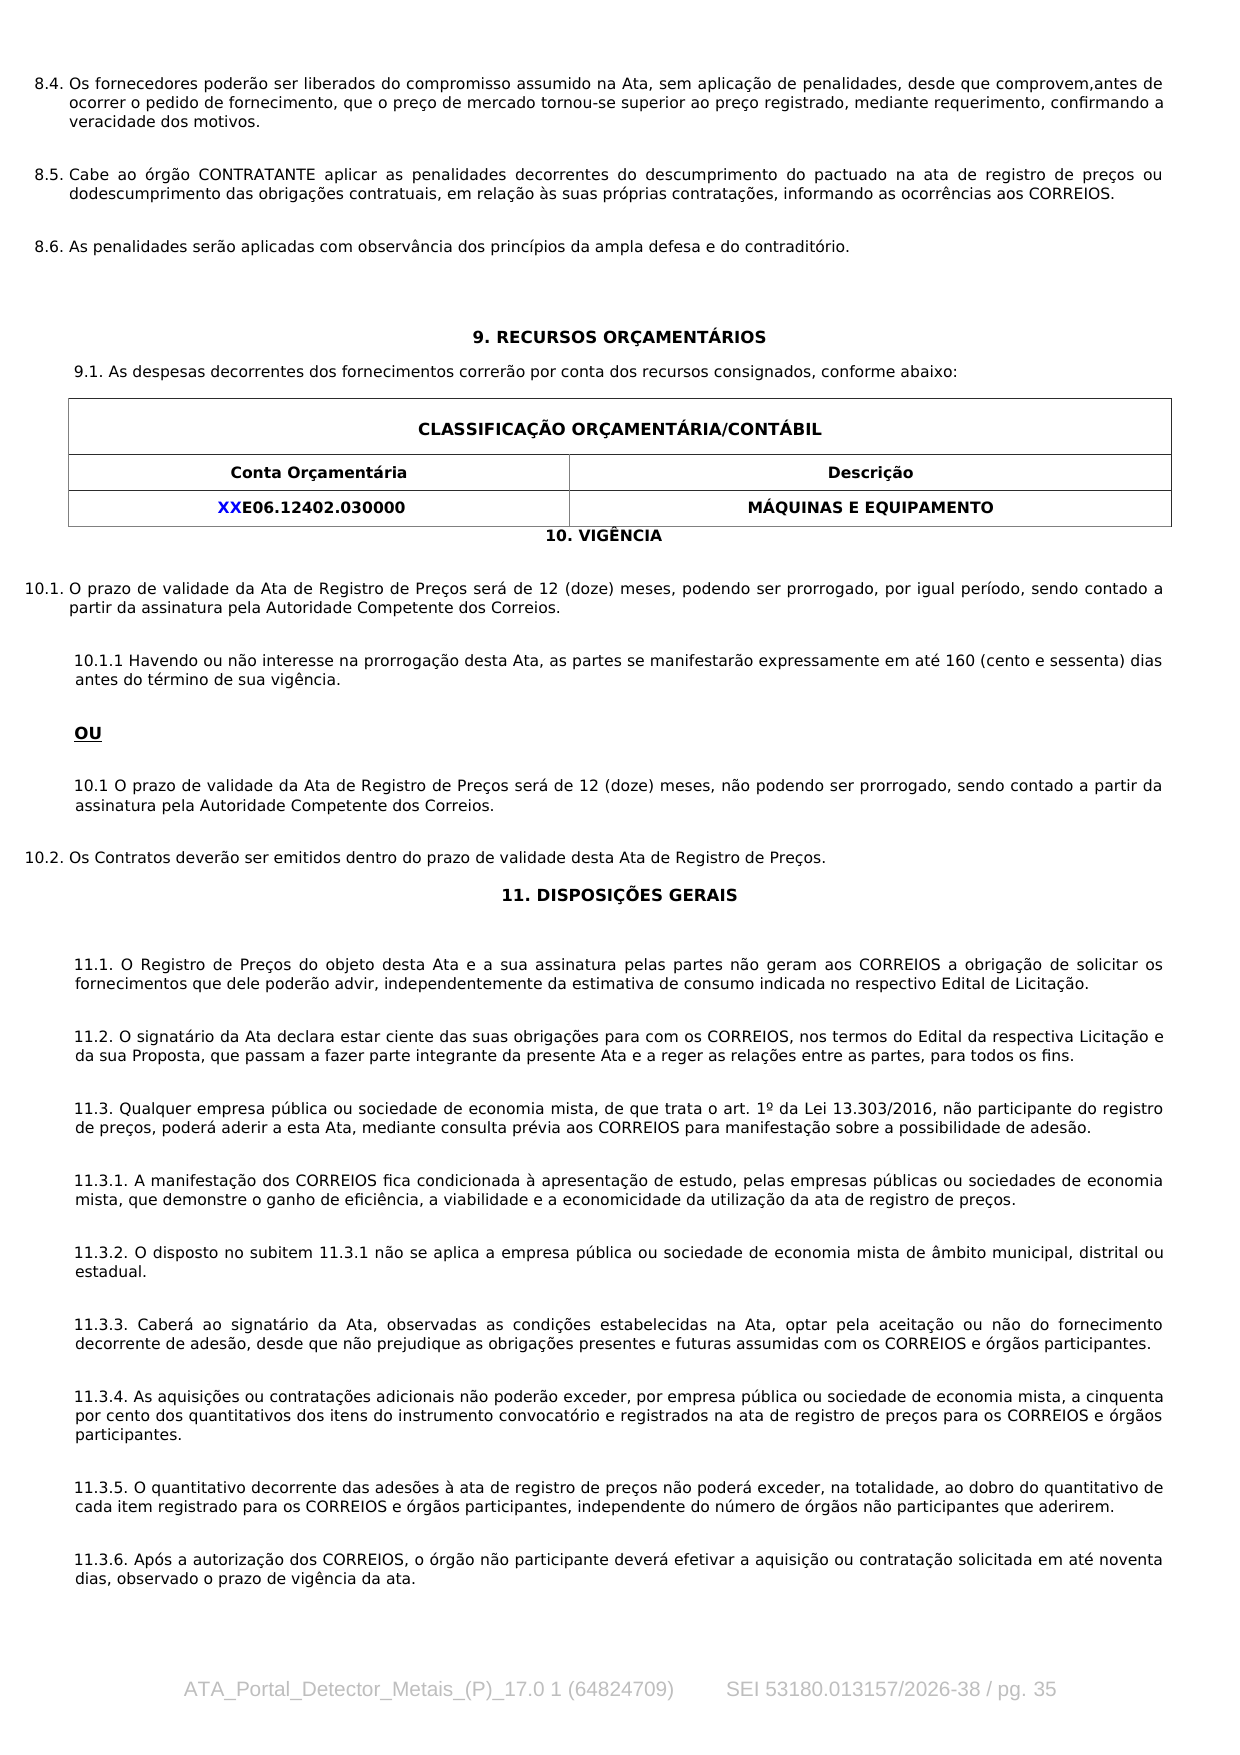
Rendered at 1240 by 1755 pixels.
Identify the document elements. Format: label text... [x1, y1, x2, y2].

text 11.3.2. O disposto no subitem 11.3.1 não se aplica a empresa pública ou sociedade de economia mista de âmbito municipal, distrital ou estadual. [74, 1244, 1165, 1281]
table_cell Conta Orçamentária [69, 455, 569, 489]
list O prazo de validade da Ata de Registro de Preços será de 12 (doze) meses, podendo ser prorrogado, por igual período, sendo contado a partir da assinatura pela Autoridade Competente dos Correios. [24, 580, 1165, 617]
text 11.2. O signatário da Ata declara estar ciente das suas obrigações para com os CORREIOS, nos termos do Edital da respectiva Licitação e da sua Proposta, que passam a fazer parte integrante da presente Ata e a reger as relações entre as partes, para todos os fins. [74, 1028, 1165, 1065]
table_cell XXE06.12402.030000 [69, 491, 569, 526]
text 9.1. As despesas decorrentes dos fornecimentos correrão por conta dos recursos consignados, conforme abaixo: [74, 363, 1165, 381]
text 11.3.5. O quantitativo decorrente das adesões à ata de registro de preços não poderá exceder, na totalidade, ao dobro do quantitativo de cada item registrado para os CORREIOS e órgãos participantes, independente do número de órgãos não participantes que aderirem. [74, 1479, 1165, 1516]
text 11.3.3. Caberá ao signatário da Ata, observadas as condições estabelecidas na Ata, optar pela aceitação ou não do fornecimento decorrente de adesão, desde que não prejudique as obrigações presentes e futuras assumidas com os CORREIOS e órgãos participantes. [74, 1316, 1165, 1353]
text 11.1. O Registro de Preços do objeto desta Ata e a sua assinatura pelas partes não geram aos CORREIOS a obrigação de solicitar os fornecimentos que dele poderão advir, independentemente da estimativa de consumo indicada no respectivo Edital de Licitação. [74, 956, 1165, 993]
table_cell Descrição [570, 455, 1171, 489]
text OU [74, 724, 1180, 743]
subtitle 11. DISPOSIÇÕES GERAIS [69, 886, 1170, 905]
table_cell MÁQUINAS E EQUIPAMENTO [570, 491, 1171, 526]
text 11.3.1. A manifestação dos CORREIOS fica condicionada à apresentação de estudo, pelas empresas públicas ou sociedades de economia mista, que demonstre o ganho de eficiência, a viabilidade e a economicidade da utilização da ata de registro de preços. [74, 1172, 1165, 1209]
subtitle 9. RECURSOS ORÇAMENTÁRIOS [69, 328, 1170, 347]
text 10.1.1 Havendo ou não interesse na prorrogação desta Ata, as partes se manifestarão expressamente em até 160 (cento e sessenta) dias antes do término de sua vigência. [74, 652, 1165, 689]
text 10.1 O prazo de validade da Ata de Registro de Preços será de 12 (doze) meses, não podendo ser prorrogado, sendo contado a partir da assinatura pela Autoridade Competente dos Correios. [74, 777, 1165, 815]
list Cabe ao órgão CONTRATANTE aplicar as penalidades decorrentes do descumprimento do pactuado na ata de registro de preços ou dodescumprimento das obrigações contratuais, em relação às suas próprias contratações, informando as ocorrências aos CORREIOS. [34, 166, 1165, 203]
text 11.3.4. As aquisições ou contratações adicionais não poderão exceder, por empresa pública ou sociedade de economia mista, a cinquenta por cento dos quantitativos dos itens do instrumento convocatório e registrados na ata de registro de preços para os CORREIOS e órgãos participantes. [74, 1388, 1165, 1444]
list Os fornecedores poderão ser liberados do compromisso assumido na Ata, sem aplicação de penalidades, desde que comprovem,antes de ocorrer o pedido de fornecimento, que o preço de mercado tornou-se superior ao preço registrado, mediante requerimento, confirmando a veracidade dos motivos. [34, 75, 1165, 131]
list VIGÊNCIA [36, 527, 1171, 545]
list Os Contratos deverão ser emitidos dentro do prazo de validade desta Ata de Registro de Preços. [24, 849, 1165, 868]
text 11.3. Qualquer empresa pública ou sociedade de economia mista, de que trata o art. 1º da Lei 13.303/2016, não participante do registro de preços, poderá aderir a esta Ata, mediante consulta prévia aos CORREIOS para manifestação sobre a possibilidade de adesão. [74, 1100, 1165, 1137]
text 11.3.6. Após a autorização dos CORREIOS, o órgão não participante deverá efetivar a aquisição ou contratação solicitada em até noventa dias, observado o prazo de vigência da ata. [74, 1551, 1165, 1588]
table_header CLASSIFICAÇÃO ORÇAMENTÁRIA/CONTÁBIL [69, 399, 1171, 454]
list As penalidades serão aplicadas com observância dos princípios da ampla defesa e do contraditório. [34, 238, 1165, 256]
